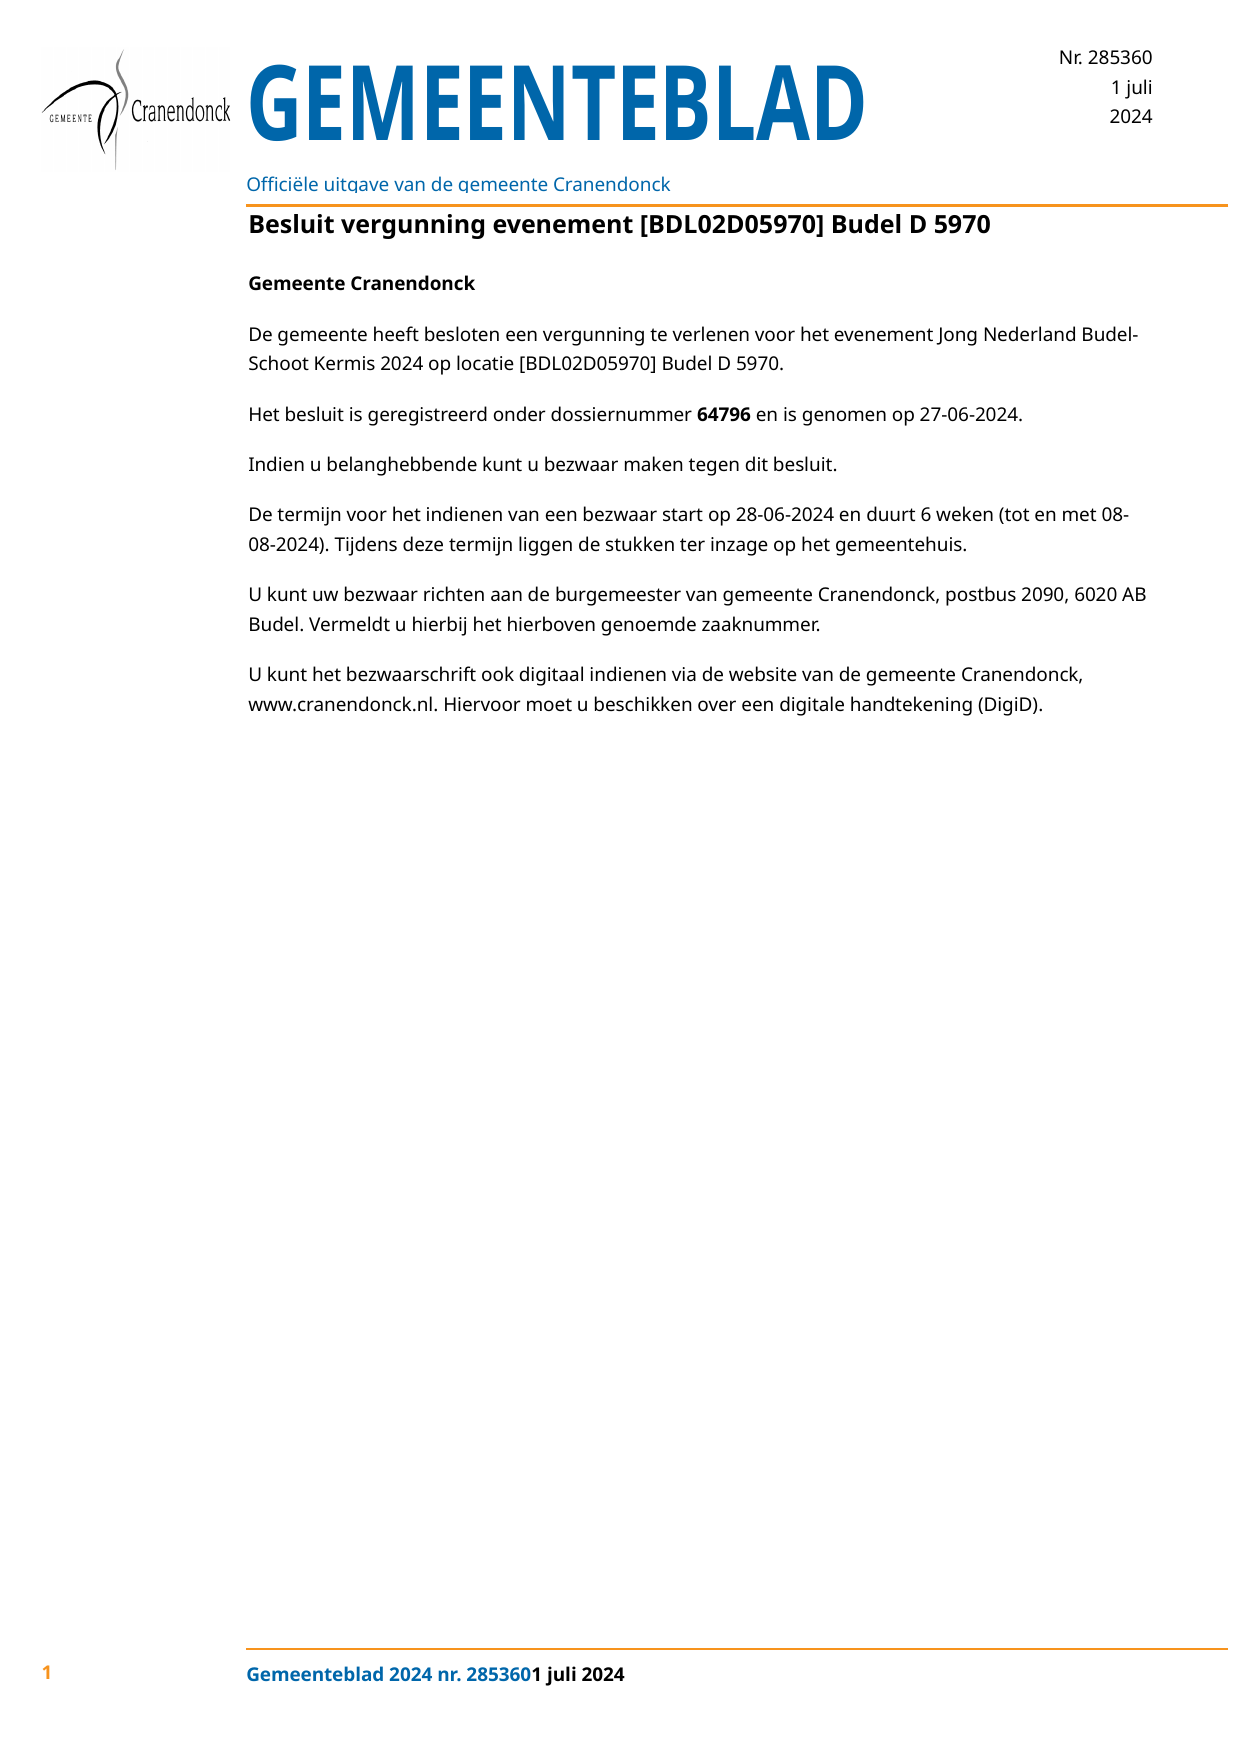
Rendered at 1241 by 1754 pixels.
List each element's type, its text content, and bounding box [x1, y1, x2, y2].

text Indien u belanghebbende kunt u bezwaar maken tegen dit besluit. [248, 451, 1152, 477]
text Gemeente Cranendonck [248, 270, 1152, 296]
text U kunt het bezwaarschrift ook digitaal indienen via de website van de gemeente Cranendonck, www.cranendonck.nl. Hiervoor moet u beschikken over een digitale handtekening (DigiD). [248, 662, 1152, 717]
text De gemeente heeft besloten een vergunning te verlenen voor het evenement Jong Nederland Budel-Schoot Kermis 2024 op locatie [BDL02D05970] Budel D 5970. [248, 321, 1152, 376]
text Het besluit is geregistreerd onder dossiernummer 64796 en is genomen op 27-06-2024. [248, 401, 1152, 426]
picture [41, 47, 231, 172]
text Besluit vergunning evenement [BDL02D05970] Budel D 5970 [248, 207, 1152, 241]
text De termijn voor het indienen van een bezwaar start op 28-06-2024 en duurt 6 weken (tot en met 08-08-2024). Tijdens deze termijn liggen de stukken ter inzage op het gemeentehuis. [248, 502, 1152, 557]
text U kunt uw bezwaar richten aan de burgemeester van gemeente Cranendonck, postbus 2090, 6020 AB Budel. Vermeldt u hierbij het hierboven genoemde zaaknummer. [248, 582, 1152, 637]
